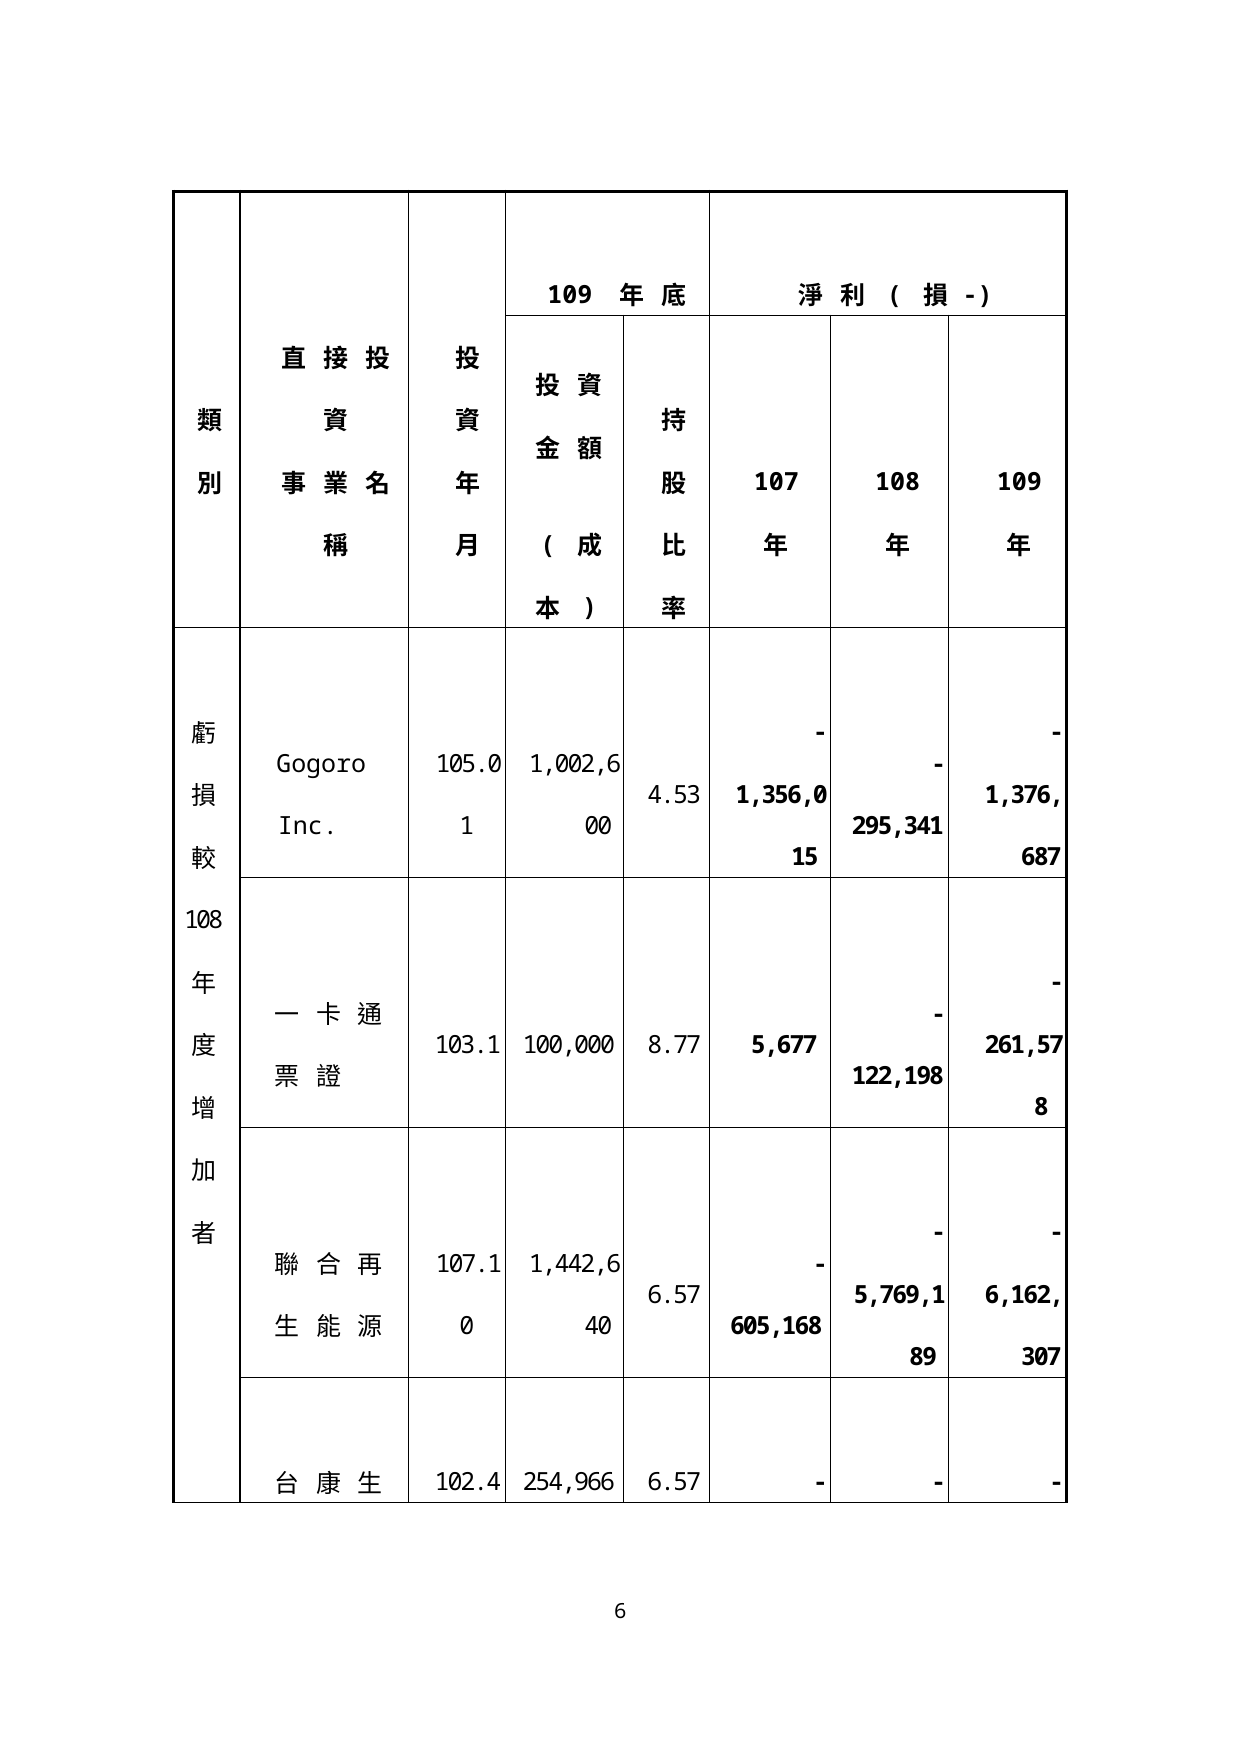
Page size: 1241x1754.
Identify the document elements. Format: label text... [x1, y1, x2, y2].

table_cell 107年 [710, 316, 830, 627]
table_cell 聯合再生能源 [241, 1128, 408, 1377]
table_cell 103.1 [409, 878, 505, 1127]
table_cell -1,356,015 [710, 628, 830, 877]
table_cell [831, 1378, 948, 1502]
table_cell 102.4 [409, 1378, 505, 1502]
table_cell -295,341 [831, 628, 948, 877]
table_cell -122,198 [831, 878, 948, 1127]
table_cell -6,162,307 [949, 1128, 1065, 1377]
table_cell Gogoro Inc. [241, 628, 408, 877]
table_cell [949, 1378, 1065, 1502]
table_cell 8.77 [624, 878, 709, 1127]
table_cell 虧損 較108 年 度 增 加 者 [175, 628, 239, 1502]
table_cell -261,578 [949, 878, 1065, 1127]
table_cell 6.57 [624, 1128, 709, 1377]
table_header 直接投資 事業名稱 [241, 193, 408, 627]
table_header 類別 [175, 193, 239, 627]
table_cell 105.01 [409, 628, 505, 877]
table_cell 6.57 [624, 1378, 709, 1502]
table_header 投資 年月 [409, 193, 505, 627]
table_cell 投資金額 (成本) [506, 316, 623, 627]
table_cell -1,376,687 [949, 628, 1065, 877]
table_cell 5,677 [710, 878, 830, 1127]
table_cell -605,168 [710, 1128, 830, 1377]
table_cell 100,000 [506, 878, 623, 1127]
table_cell 1,002,600 [506, 628, 623, 877]
table_cell 109年 [949, 316, 1065, 627]
table_cell [710, 1378, 830, 1502]
table_cell 1,442,640 [506, 1128, 623, 1377]
table_cell -5,769,189 [831, 1128, 948, 1377]
table_header 淨利(損-) [710, 193, 1065, 314]
table_cell 254,966 [506, 1378, 623, 1502]
table_cell 108年 [831, 316, 948, 627]
table_cell 107.10 [409, 1128, 505, 1377]
table_cell 4.53 [624, 628, 709, 877]
table_cell 一卡通票證 [241, 878, 408, 1127]
table_cell 持股 比率 [624, 316, 709, 627]
table_header 109年底 [506, 193, 709, 314]
table_cell 台康生 [241, 1378, 408, 1502]
